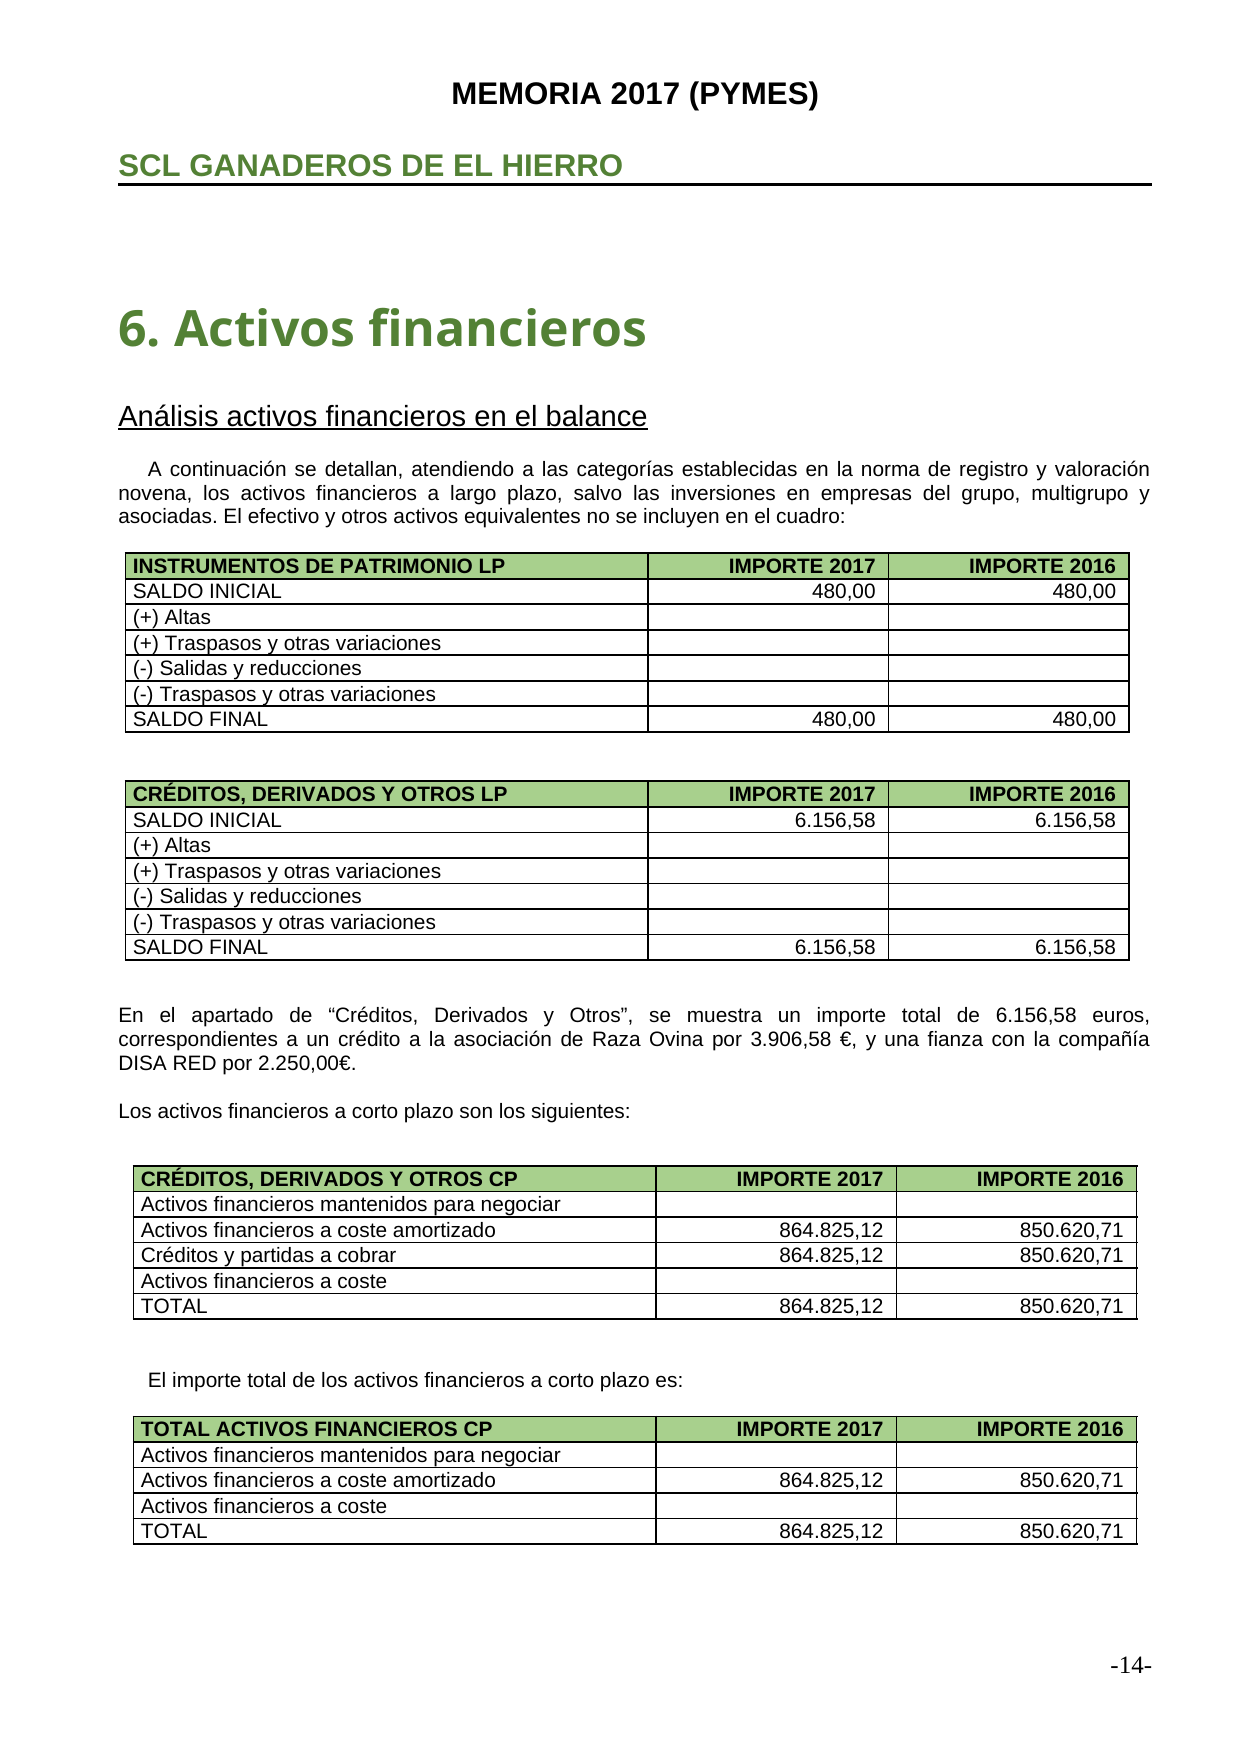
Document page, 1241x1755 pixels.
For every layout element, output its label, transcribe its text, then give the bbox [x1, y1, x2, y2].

table_cell 480,00 [649, 707, 888, 731]
table_cell [657, 1494, 896, 1518]
table_cell [897, 1192, 1136, 1216]
table_cell 6.156,58 [649, 808, 888, 831]
table_cell Activos financieros a coste [134, 1269, 655, 1293]
text Análisis activos financieros en el balance [118, 399, 1152, 432]
table_cell 864.825,12 [657, 1218, 896, 1242]
table_header IMPORTE 2017 [649, 782, 888, 806]
table_cell Activos financieros a coste amortizado [134, 1468, 655, 1492]
table_cell (-) Salidas y reducciones [126, 884, 647, 908]
subtitle 6. Activos financieros [118, 293, 1152, 361]
table_cell 6.156,58 [649, 935, 888, 959]
table_cell [889, 884, 1128, 908]
table_cell 850.620,71 [897, 1519, 1136, 1543]
table_cell [649, 833, 888, 857]
table_cell SALDO FINAL [126, 707, 647, 731]
table_cell [889, 682, 1128, 705]
table_cell (+) Traspasos y otras variaciones [126, 859, 647, 882]
table_cell 6.156,58 [889, 935, 1128, 959]
table_cell (-) Salidas y reducciones [126, 656, 647, 680]
table_cell [657, 1443, 896, 1467]
table_cell [889, 605, 1128, 629]
table_cell Créditos y partidas a cobrar [134, 1243, 655, 1267]
table_cell [649, 859, 888, 882]
table_cell TOTAL [134, 1294, 655, 1318]
table_cell [649, 631, 888, 654]
text El importe total de los activos financieros a corto plazo es: [118, 1368, 1152, 1392]
text A continuación se detallan, atendiendo a las categorías establecidas en la norma de registro y valoración novena, los activos financieros a largo plazo, salvo las inversiones en empresas del grupo, multigrupo y asociadas. El efectivo y otros activos equivalentes no se incluyen en el cuadro: [118, 456, 1152, 528]
table_header TOTAL ACTIVOS FINANCIEROS CP [134, 1417, 655, 1441]
text Los activos financieros a corto plazo son los siguientes: [118, 1099, 1152, 1123]
table_cell [889, 631, 1128, 654]
table_cell Activos financieros a coste [134, 1494, 655, 1518]
table_cell 480,00 [889, 580, 1128, 603]
table_cell [649, 884, 888, 908]
table_cell 864.825,12 [657, 1243, 896, 1267]
table_cell [649, 605, 888, 629]
table_cell 850.620,71 [897, 1468, 1136, 1492]
table_cell 864.825,12 [657, 1468, 896, 1492]
table_cell [897, 1269, 1136, 1293]
table_header IMPORTE 2017 [649, 554, 888, 578]
table_cell 864.825,12 [657, 1519, 896, 1543]
table_header IMPORTE 2017 [657, 1167, 896, 1191]
table_cell [657, 1192, 896, 1216]
table_header IMPORTE 2017 [657, 1417, 896, 1441]
table_cell 850.620,71 [897, 1218, 1136, 1242]
table_cell [889, 656, 1128, 680]
table_cell Activos financieros mantenidos para negociar [134, 1443, 655, 1467]
table_header IMPORTE 2016 [889, 782, 1128, 806]
table_cell 480,00 [649, 580, 888, 603]
text En el apartado de “Créditos, Derivados y Otros”, se muestra un importe total de 6.156,58 euros, correspondientes a un crédito a la asociación de Raza Ovina por 3.906,58 €, y una fianza con la compañía DISA RED por 2.250,00€. [118, 1003, 1152, 1075]
table_cell SALDO FINAL [126, 935, 647, 959]
table_cell 480,00 [889, 707, 1128, 731]
table_header IMPORTE 2016 [897, 1417, 1136, 1441]
table_cell SALDO INICIAL [126, 580, 647, 603]
table_cell 850.620,71 [897, 1243, 1136, 1267]
table_cell Activos financieros a coste amortizado [134, 1218, 655, 1242]
table_cell [889, 910, 1128, 933]
table_cell [649, 910, 888, 933]
table_header INSTRUMENTOS DE PATRIMONIO LP [126, 554, 647, 578]
table_header IMPORTE 2016 [889, 554, 1128, 578]
table_cell [657, 1269, 896, 1293]
table_header CRÉDITOS, DERIVADOS Y OTROS CP [134, 1167, 655, 1191]
table_cell [897, 1494, 1136, 1518]
table_cell [889, 859, 1128, 882]
table_cell (-) Traspasos y otras variaciones [126, 910, 647, 933]
table_header CRÉDITOS, DERIVADOS Y OTROS LP [126, 782, 647, 806]
table_cell [649, 656, 888, 680]
table_cell Activos financieros mantenidos para negociar [134, 1192, 655, 1216]
table_cell 6.156,58 [889, 808, 1128, 831]
table_header IMPORTE 2016 [897, 1167, 1136, 1191]
table_cell (+) Traspasos y otras variaciones [126, 631, 647, 654]
table_cell [897, 1443, 1136, 1467]
table_cell 850.620,71 [897, 1294, 1136, 1318]
table_cell TOTAL [134, 1519, 655, 1543]
table_cell (-) Traspasos y otras variaciones [126, 682, 647, 705]
table_cell [649, 682, 888, 705]
table_cell [889, 833, 1128, 857]
table_cell (+) Altas [126, 833, 647, 857]
table_cell SALDO INICIAL [126, 808, 647, 831]
table_cell 864.825,12 [657, 1294, 896, 1318]
table_cell (+) Altas [126, 605, 647, 629]
